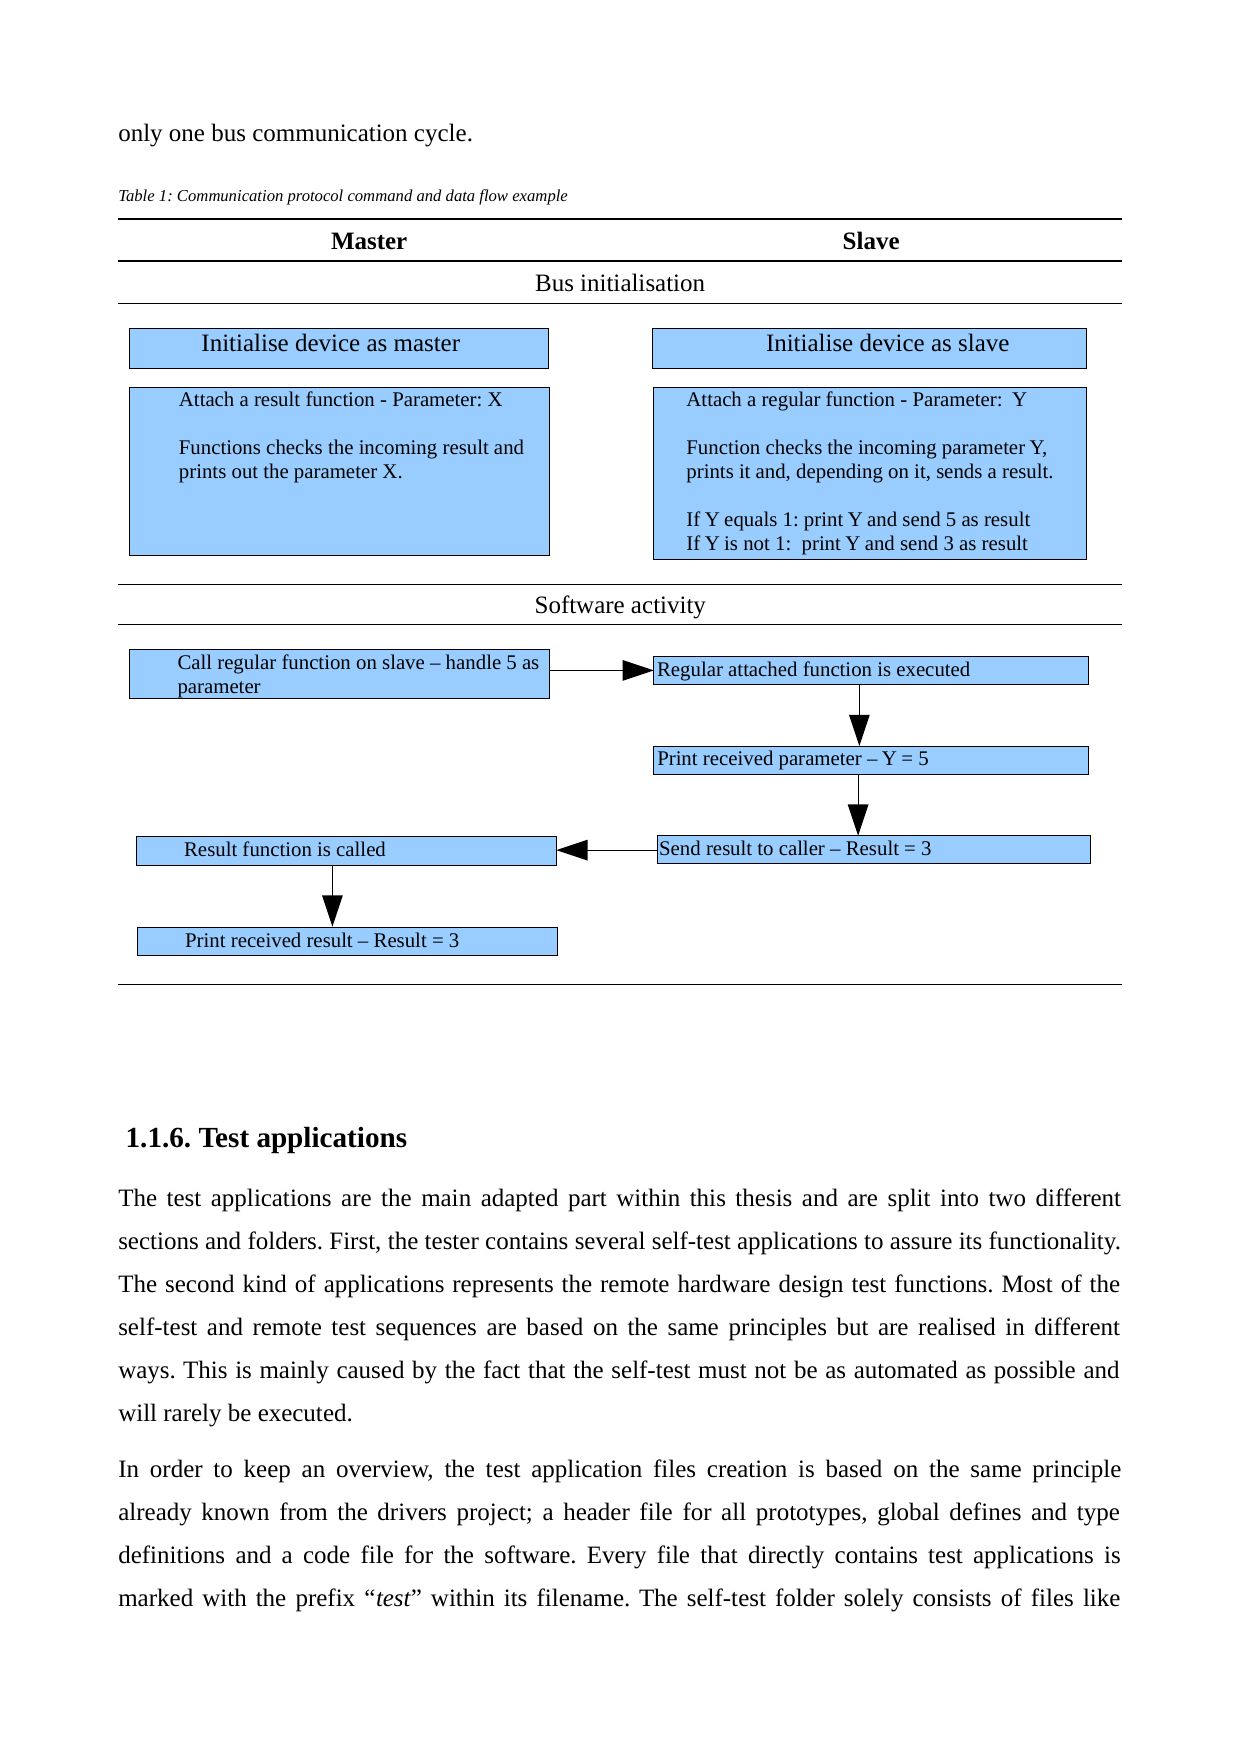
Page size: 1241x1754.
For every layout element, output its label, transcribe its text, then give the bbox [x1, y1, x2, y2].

table_header Slave [620, 220, 1122, 260]
table_cell [118, 625, 620, 983]
table_cell [620, 304, 1122, 584]
table_cell [620, 625, 1122, 983]
text The test applications are the main adapted part within this thesis and are split into two different sections and folders. First, the tester contains several self-test applications to assure its functionality. The second kind of applications represents the remote hardware design test functions. Most of the self-test and remote test sequences are based on the same principles but are realised in different ways. This is mainly caused by the fact that the self-test must not be as automated as possible and will rarely be executed. [118, 1183, 1122, 1427]
text only one bus communication cycle. [118, 118, 1122, 147]
table_cell [118, 304, 620, 584]
subtitle Test applications [118, 1120, 1122, 1153]
table_cell Software activity [118, 585, 1122, 624]
table_header Master [118, 220, 620, 260]
text In order to keep an overview, the test application files creation is based on the same principle already known from the drivers project; a header file for all prototypes, global defines and type definitions and a code file for the software. Every file that directly contains test applications is marked with the prefix “test” within its filename. The self-test folder solely consists of files like [118, 1454, 1122, 1612]
table_cell Bus initialisation [118, 262, 1122, 302]
text Table 1: Communication protocol command and data flow example [118, 186, 1122, 205]
table_cell [620, 671, 859, 850]
